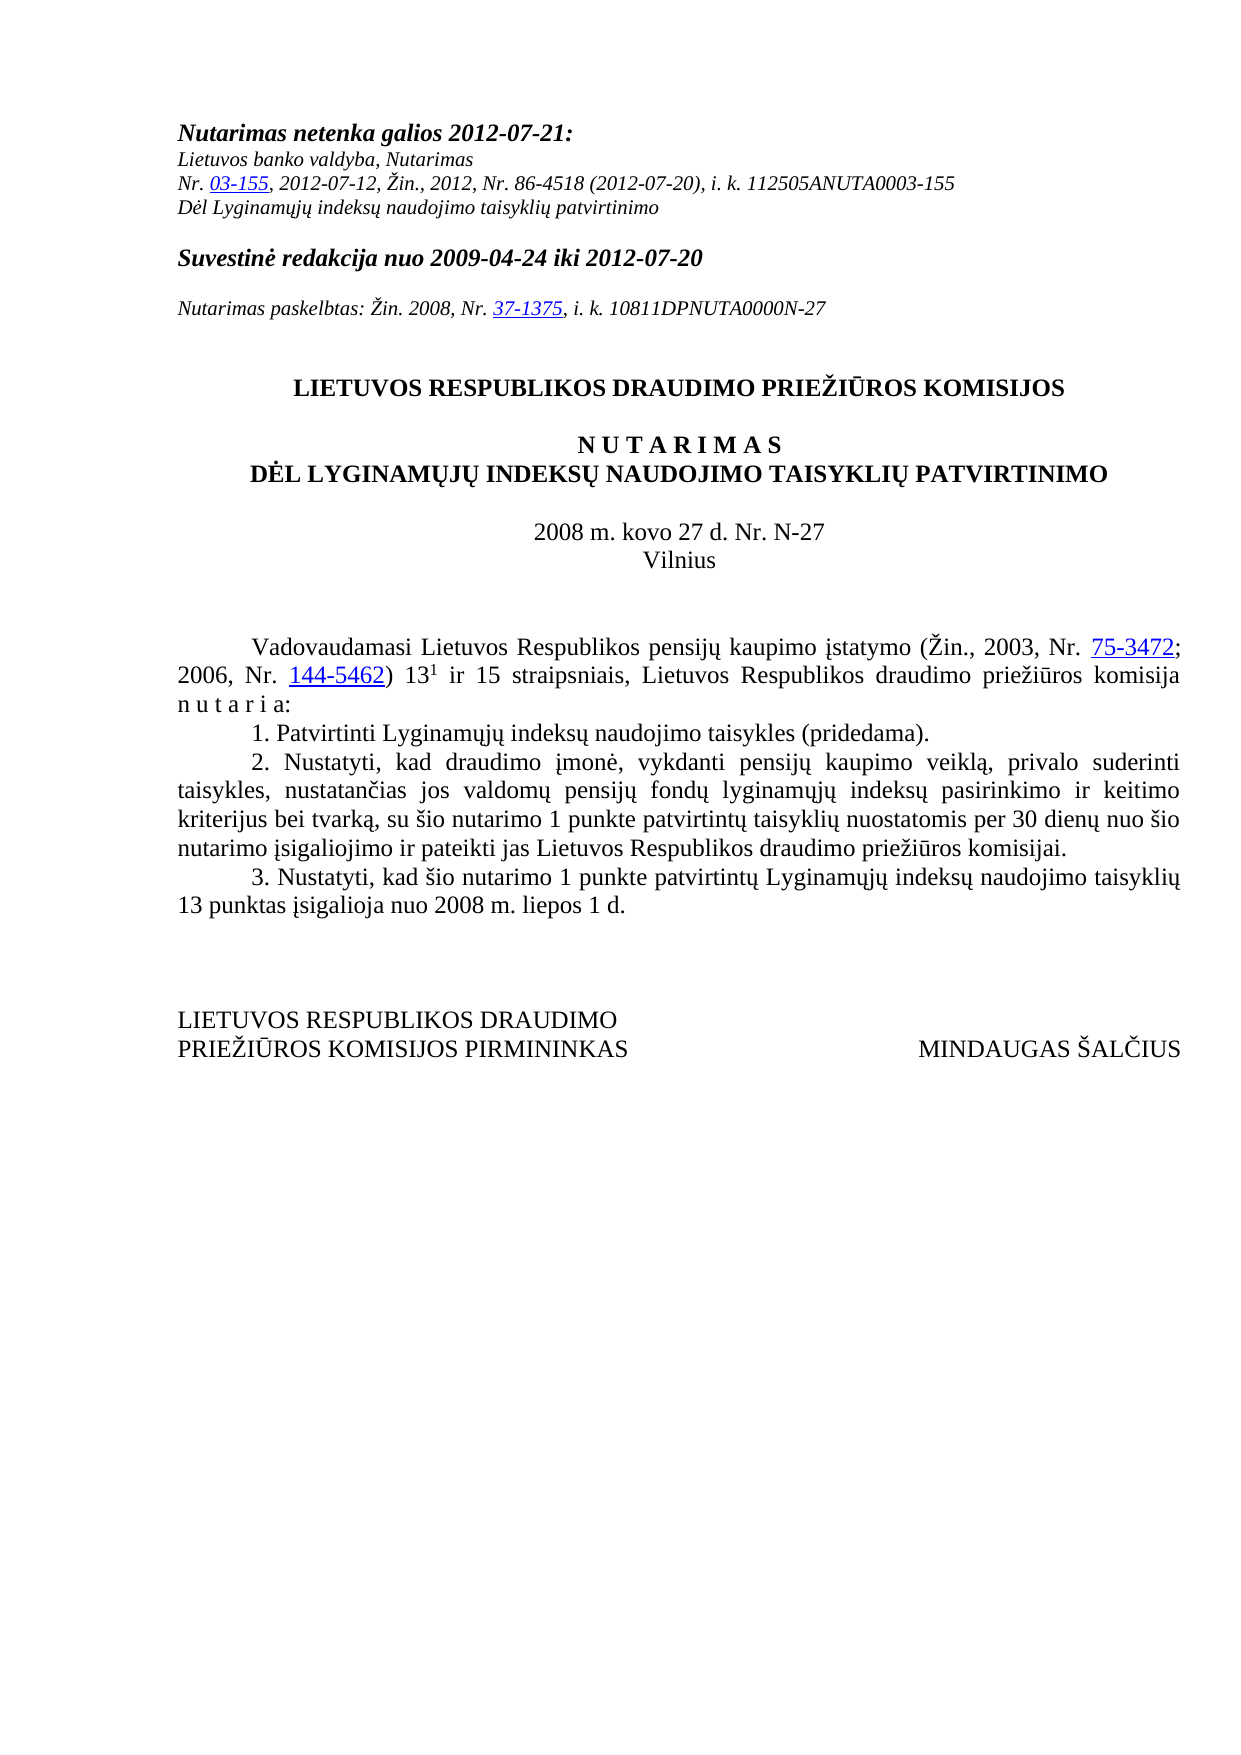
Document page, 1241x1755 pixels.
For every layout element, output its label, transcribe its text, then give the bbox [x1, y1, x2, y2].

text Dėl Lyginamųjų indeksų naudojimo taisyklių patvirtinimo [177, 195, 1181, 219]
text 1. Patvirtinti Lyginamųjų indeksų naudojimo taisykles (pridedama). [177, 718, 1181, 747]
text Vadovaudamasi Lietuvos Respublikos pensijų kaupimo įstatymo (Žin., 2003, Nr. 75-3472; 2006, Nr. 144-5462) 131 ir 15 straipsniais, Lietuvos Respublikos draudimo priežiūros komisija nutaria: [177, 632, 1181, 718]
text Lietuvos banko valdyba, Nutarimas [177, 147, 1181, 171]
text Nutarimas paskelbtas: Žin. 2008, Nr. 37-1375, i. k. 10811DPNUTA0000N-27 [177, 296, 1181, 320]
text DĖL LYGINAMŲJŲ INDEKSŲ NAUDOJIMO TAISYKLIŲ PATVIRTINIMO [177, 459, 1181, 488]
text Suvestinė redakcija nuo 2009-04-24 iki 2012-07-20 [177, 243, 1181, 272]
text PRIEŽIŪROS KOMISIJOS PIRMININKAS MINDAUGAS ŠALČIUS [177, 1034, 1181, 1063]
text 2. Nustatyti, kad draudimo įmonė, vykdanti pensijų kaupimo veiklą, privalo suderinti taisykles, nustatančias jos valdomų pensijų fondų lyginamųjų indeksų pasirinkimo ir keitimo kriterijus bei tvarką, su šio nutarimo 1 punkte patvirtintų taisyklių nuostatomis per 30 dienų nuo šio nutarimo įsigaliojimo ir pateikti jas Lietuvos Respublikos draudimo priežiūros komisijai. [177, 747, 1181, 862]
text Nr. 03-155, 2012-07-12, Žin., 2012, Nr. 86-4518 (2012-07-20), i. k. 112505ANUTA0003-155 [177, 171, 1181, 195]
text 2008 m. kovo 27 d. Nr. N-27 [177, 517, 1181, 545]
text Vilnius [177, 545, 1181, 574]
text 3. Nustatyti, kad šio nutarimo 1 punkte patvirtintų Lyginamųjų indeksų naudojimo taisyklių 13 punktas įsigalioja nuo 2008 m. liepos 1 d. [177, 862, 1181, 919]
text N U T A R I M A S [177, 430, 1181, 459]
text LIETUVOS RESPUBLIKOS DRAUDIMO PRIEŽIŪROS KOMISIJOS [177, 373, 1181, 402]
text LIETUVOS RESPUBLIKOS DRAUDIMO [177, 1005, 1181, 1034]
text Nutarimas netenka galios 2012-07-21: [177, 118, 1181, 147]
